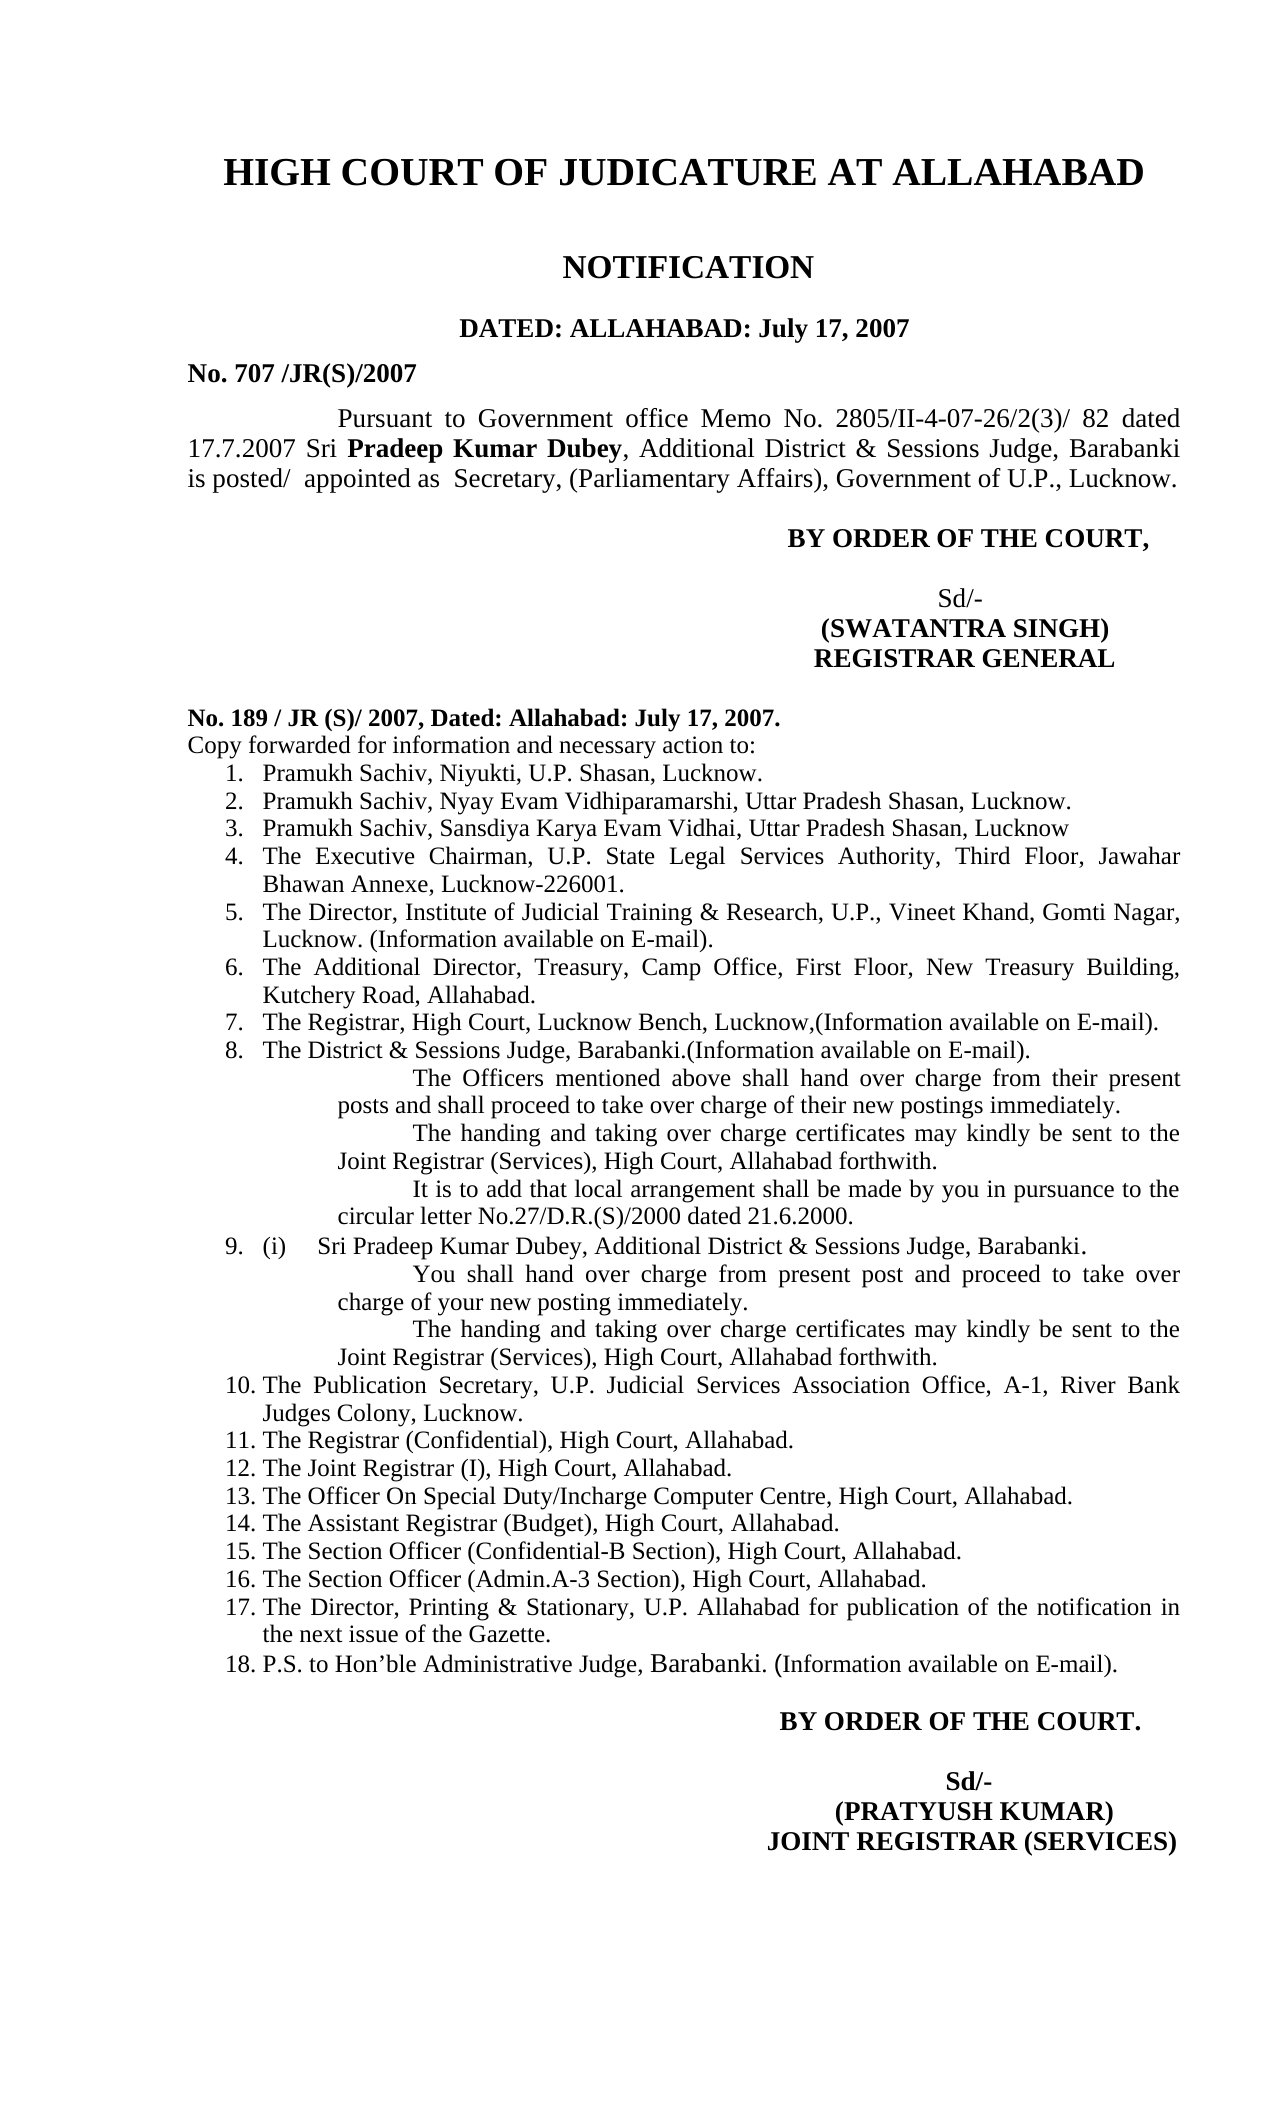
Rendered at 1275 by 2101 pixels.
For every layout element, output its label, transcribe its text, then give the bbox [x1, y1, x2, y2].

text Sd/- [187, 1766, 1181, 1796]
text No. 189 / JR (S)/ 2007, Dated: Allahabad: July 17, 2007. [187, 704, 1181, 731]
text (SWATANTRA SINGH) [187, 614, 1183, 644]
list The Joint Registrar (I), High Court, Allahabad. [225, 1454, 1181, 1482]
text The handing and taking over charge certificates may kindly be sent to the Joint Registrar (Services), High Court, Allahabad forthwith. [300, 1119, 1181, 1175]
text HIGH COURT OF JUDICATURE AT ALLAHABAD [187, 150, 1181, 194]
list The Additional Director, Treasury, Camp Office, First Floor, New Treasury Building, Kutchery Road, Allahabad. [225, 953, 1181, 1008]
list The Section Officer (Admin.A-3 Section), High Court, Allahabad. [225, 1565, 1181, 1593]
list The Director, Printing & Stationary, U.P. Allahabad for publication of the notification in the next issue of the Gazette. [225, 1593, 1181, 1648]
subtitle NOTIFICATION [487, 249, 1181, 286]
text BY ORDER OF THE COURT, [787, 524, 1181, 554]
list Pramukh Sachiv, Niyukti, U.P. Shasan, Lucknow. [225, 759, 1181, 787]
text The handing and taking over charge certificates may kindly be sent to the Joint Registrar (Services), High Court, Allahabad forthwith. [337, 1316, 1181, 1371]
list Pramukh Sachiv, Nyay Evam Vidhiparamarshi, Uttar Pradesh Shasan, Lucknow. [225, 787, 1181, 814]
text The Officers mentioned above shall hand over charge from their present posts and shall proceed to take over charge of their new postings immediately. [300, 1064, 1181, 1119]
text Copy forwarded for information and necessary action to: [187, 731, 1181, 759]
text Sd/- [712, 584, 1181, 614]
text REGISTRAR GENERAL [637, 644, 1181, 674]
subtitle DATED: ALLAHABAD: July 17, 2007 [187, 314, 1181, 344]
list (i) Sri Pradeep Kumar Dubey, Additional District & Sessions Judge, Barabanki. [225, 1230, 1181, 1260]
text Pursuant to Government office Memo No. 2805/II-4-07-26/2(3)/ 82 dated 17.7.2007 Sri Pradeep Kumar Dubey, Additional District & Sessions Judge, Barabanki is posted/ appointed as Secretary, (Parliamentary Affairs), Government of U.P., Lucknow. [187, 404, 1181, 494]
list Pramukh Sachiv, Sansdiya Karya Evam Vidhai, Uttar Pradesh Shasan, Lucknow [225, 814, 1181, 842]
list The Officer On Special Duty/Incharge Computer Centre, High Court, Allahabad. [225, 1482, 1181, 1509]
list P.S. to Hon’ble Administrative Judge, Barabanki. (Information available on E-mail). [225, 1648, 1181, 1678]
list The Assistant Registrar (Budget), High Court, Allahabad. [225, 1509, 1181, 1537]
list The Registrar (Confidential), High Court, Allahabad. [225, 1426, 1181, 1454]
text (PRATYUSH KUMAR) [787, 1796, 1181, 1826]
list The Publication Secretary, U.P. Judicial Services Association Office, A-1, River Bank Judges Colony, Lucknow. [225, 1371, 1181, 1426]
list The District & Sessions Judge, Barabanki.(Information available on E-mail). [225, 1036, 1181, 1064]
list The Director, Institute of Judicial Training & Research, U.P., Vineet Khand, Gomti Nagar, Lucknow. (Information available on E-mail). [225, 898, 1181, 953]
subtitle No. 707 /JR(S)/2007 [187, 359, 1181, 389]
list The Executive Chairman, U.P. State Legal Services Authority, Third Floor, Jawahar Bhawan Annexe, Lucknow-226001. [225, 842, 1181, 898]
text It is to add that local arrangement shall be made by you in pursuance to the circular letter No.27/D.R.(S)/2000 dated 21.6.2000. [300, 1175, 1181, 1230]
text You shall hand over charge from present post and proceed to take over charge of your new posting immediately. [337, 1260, 1181, 1316]
text JOINT REGISTRAR (SERVICES) [187, 1826, 1181, 1856]
text BY ORDER OF THE COURT. [712, 1706, 1181, 1736]
list The Registrar, High Court, Lucknow Bench, Lucknow,(Information available on E-mail). [225, 1008, 1181, 1036]
list The Section Officer (Confidential-B Section), High Court, Allahabad. [225, 1537, 1181, 1565]
